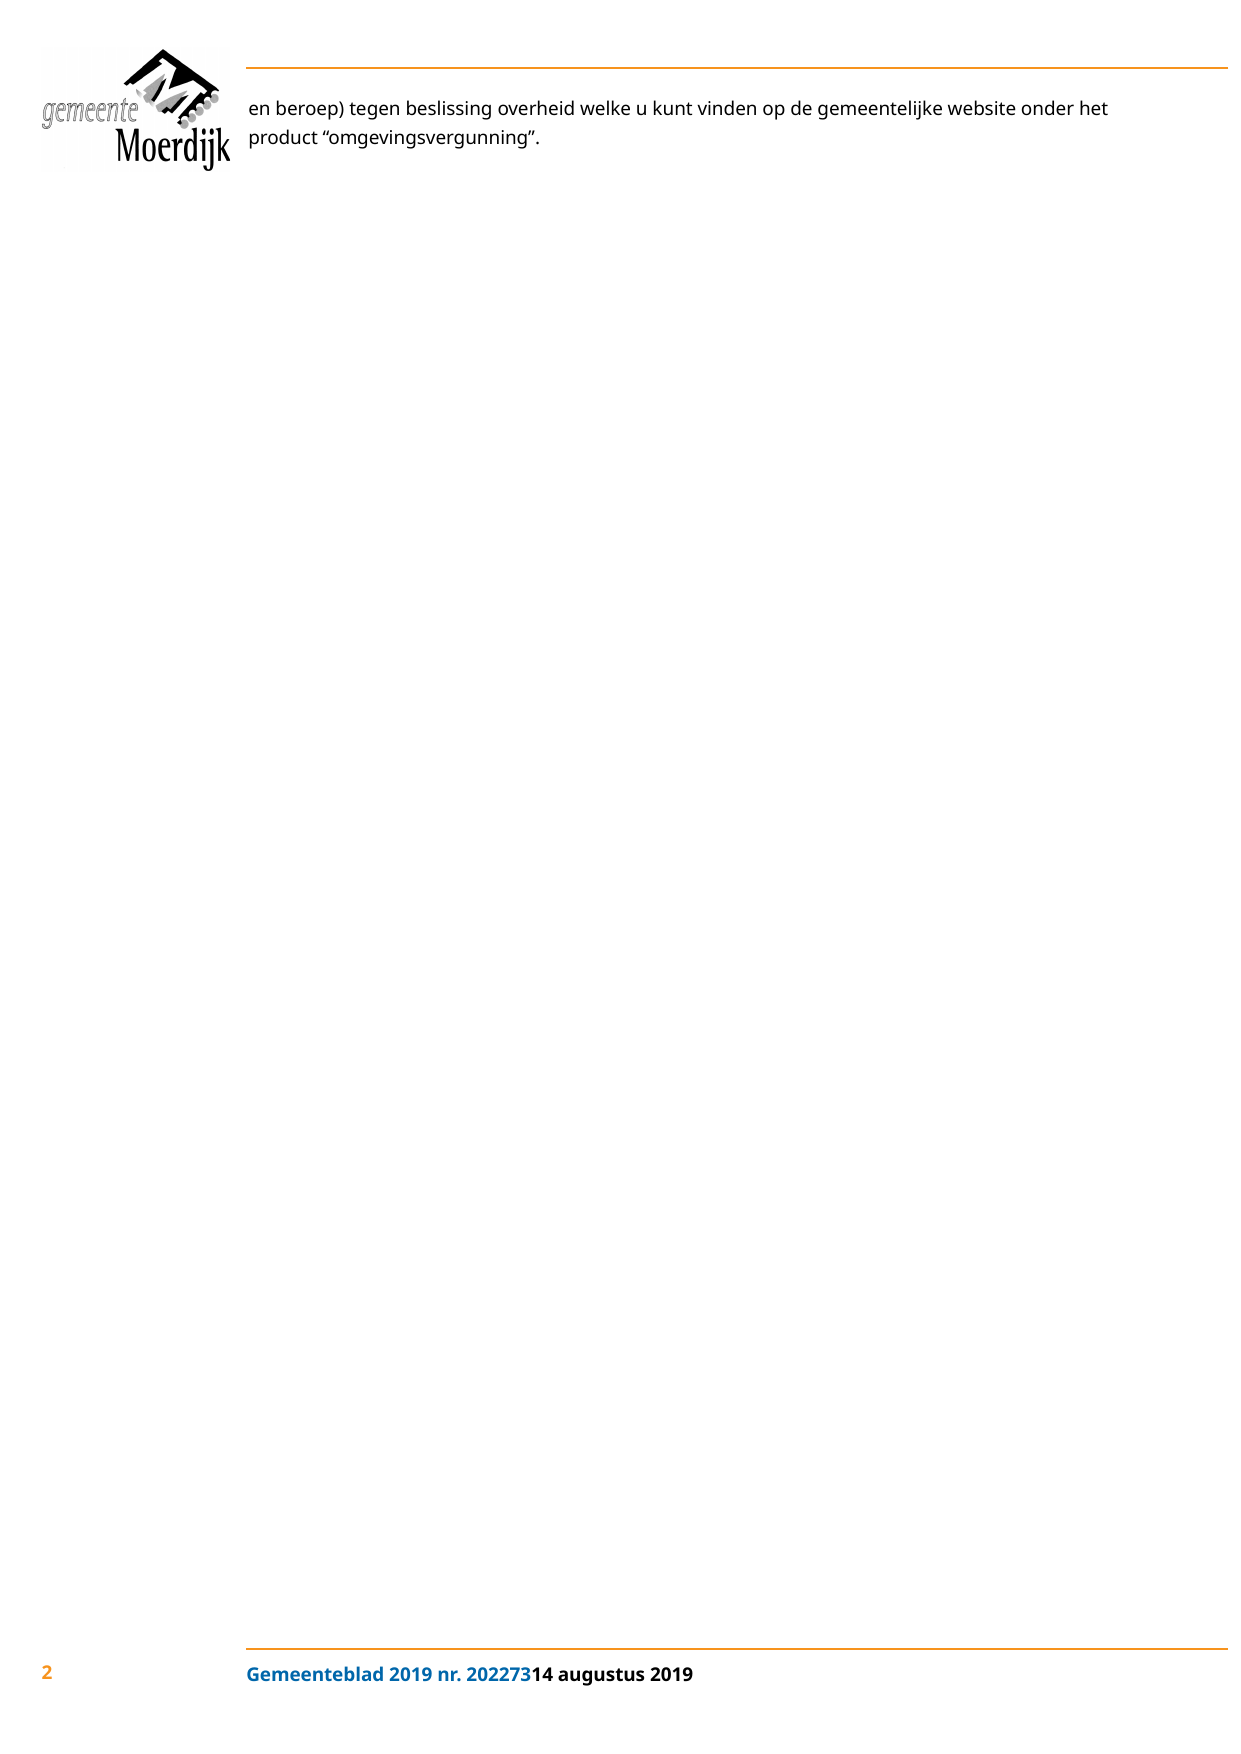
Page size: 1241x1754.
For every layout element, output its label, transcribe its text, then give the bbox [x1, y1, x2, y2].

text en beroep) tegen beslissing overheid welke u kunt vinden op de gemeentelijke website onder het product “omgevingsvergunning”. [248, 95, 1152, 150]
picture [41, 47, 231, 172]
